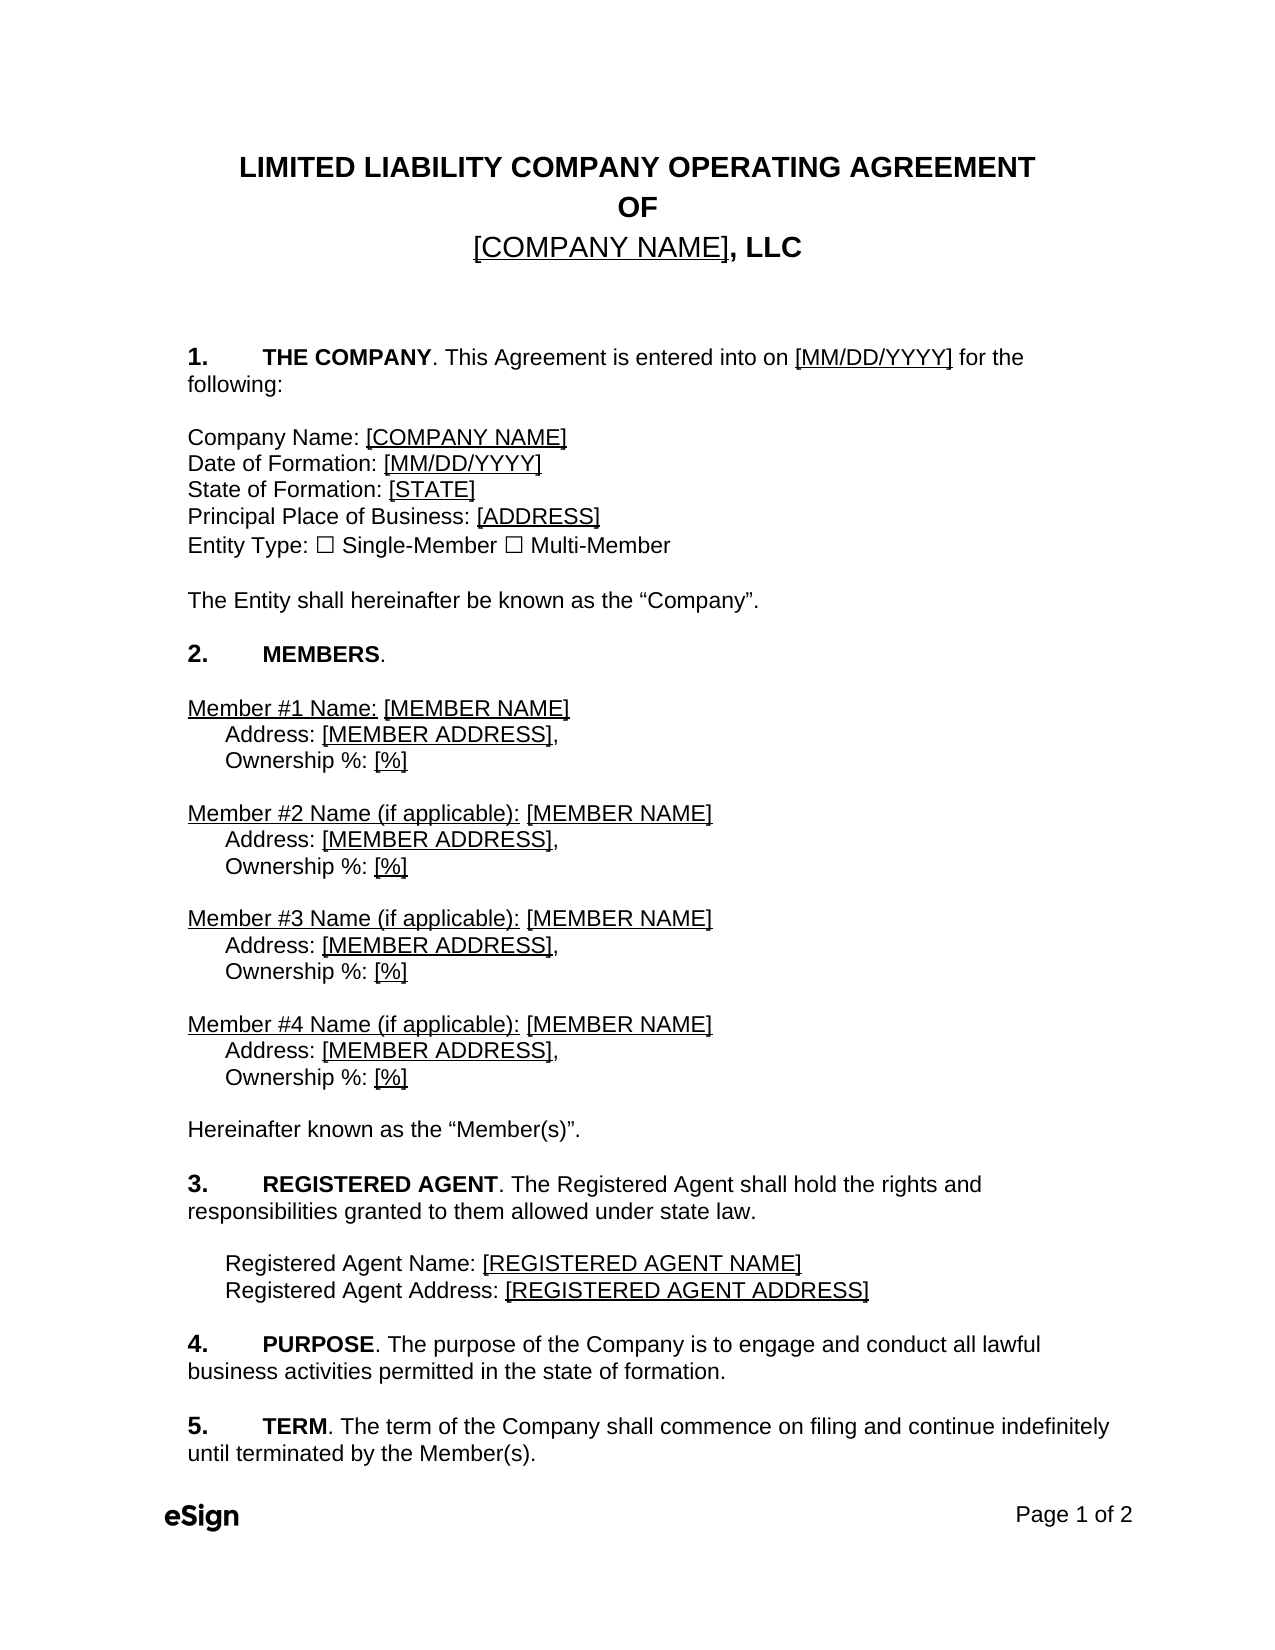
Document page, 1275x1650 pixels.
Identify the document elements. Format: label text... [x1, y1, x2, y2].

subtitle Entity Type: ☐ Single-Member ☐ Multi-Member [187, 529, 1125, 560]
subtitle Address: [MEMBER ADDRESS], [225, 1037, 1125, 1063]
subtitle The Entity shall hereinafter be known as the “Company”. [187, 587, 1125, 613]
subtitle Ownership %: [%] [225, 958, 1125, 984]
subtitle Ownership %: [%] [225, 1063, 1125, 1090]
subtitle Date of Formation: [MM/DD/YYYY] [187, 450, 1125, 476]
subtitle Principal Place of Business: [ADDRESS] [187, 503, 1125, 529]
subtitle Hereinafter known as the “Member(s)”. [187, 1116, 1125, 1169]
subtitle Member #4 Name (if applicable): [MEMBER NAME] [187, 1011, 1125, 1037]
subtitle LIMITED LIABILITY COMPANY OPERATING AGREEMENT [150, 150, 1125, 183]
subtitle Address: [MEMBER ADDRESS], [225, 826, 1125, 853]
subtitle State of Formation: [STATE] [187, 476, 1125, 503]
list REGISTERED AGENT. The Registered Agent shall hold the rights and responsibilities granted to them allowed under state law. [187, 1169, 1125, 1224]
subtitle [COMPANY NAME], LLC [150, 229, 1125, 263]
subtitle Address: [MEMBER ADDRESS], [225, 721, 1125, 747]
list MEMBERS. [187, 639, 1125, 668]
list Registered Agent Name: [REGISTERED AGENT NAME] [225, 1250, 1125, 1277]
subtitle Member #1 Name: [MEMBER NAME] [187, 694, 1125, 721]
list TERM. The term of the Company shall commence on filing and continue indefinitely until terminated by the Member(s). [187, 1411, 1125, 1466]
subtitle Ownership %: [%] [225, 747, 1125, 773]
subtitle Member #2 Name (if applicable): [MEMBER NAME] [187, 800, 1125, 826]
subtitle Company Name: [COMPANY NAME] [187, 424, 1125, 450]
subtitle Member #3 Name (if applicable): [MEMBER NAME] [187, 905, 1125, 932]
subtitle Ownership %: [%] [225, 853, 1125, 879]
list THE COMPANY. This Agreement is entered into on [MM/DD/YYYY] for the following: [187, 342, 1125, 397]
list Registered Agent Address: [REGISTERED AGENT ADDRESS] [225, 1277, 1125, 1303]
subtitle OF [150, 190, 1125, 223]
list PURPOSE. The purpose of the Company is to engage and conduct all lawful business activities permitted in the state of formation. [187, 1329, 1125, 1384]
subtitle Address: [MEMBER ADDRESS], [225, 932, 1125, 958]
